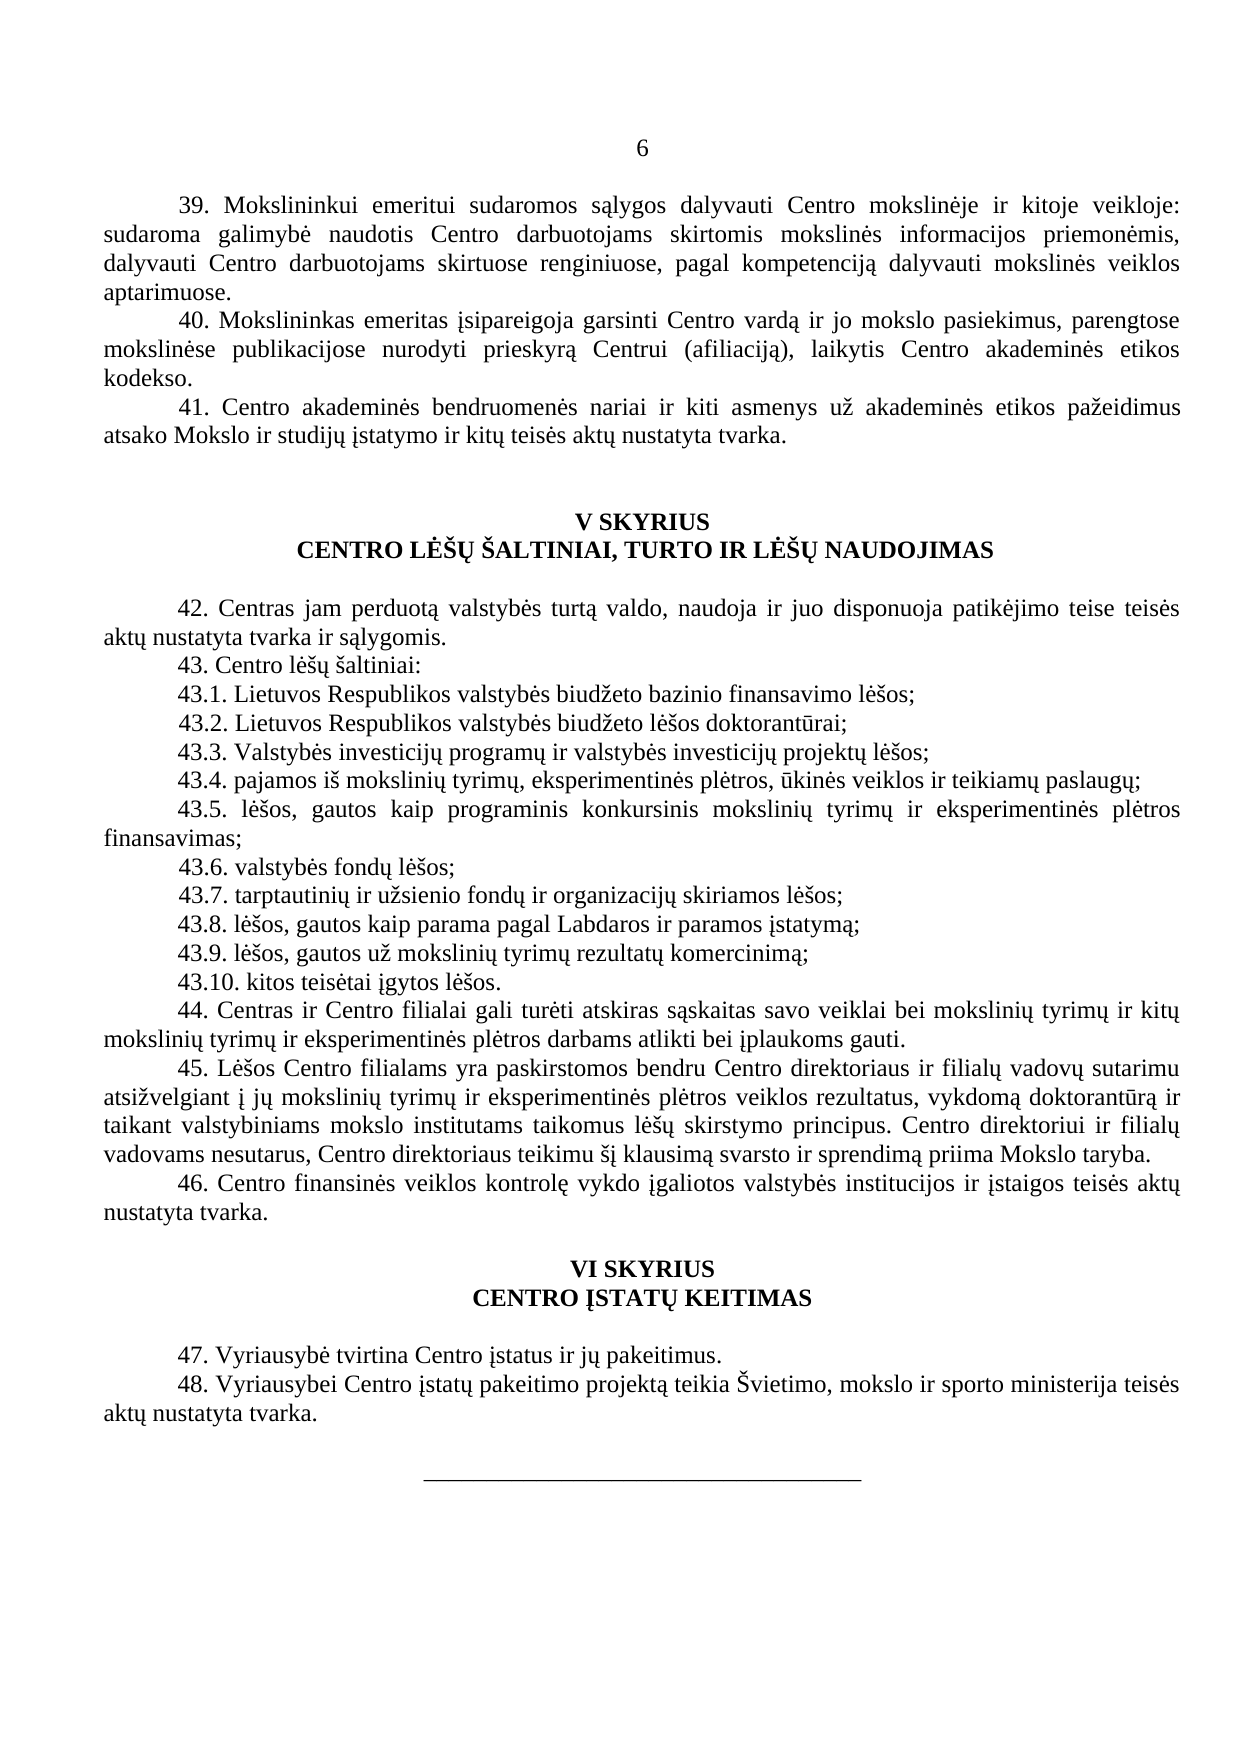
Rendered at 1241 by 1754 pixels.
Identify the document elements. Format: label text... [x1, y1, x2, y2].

text 46. Centro finansinės veiklos kontrolę vykdo įgaliotos valstybės institucijos ir įstaigos teisės aktų nustatyta tvarka. [103, 1168, 1181, 1225]
text 48. Vyriausybei Centro įstatų pakeitimo projektą teikia Švietimo, mokslo ir sporto ministerija teisės aktų nustatyta tvarka. [103, 1369, 1181, 1427]
text 43.10. kitos teisėtai įgytos lėšos. [103, 967, 1181, 995]
text 43.9. lėšos, gautos už mokslinių tyrimų rezultatų komercinimą; [103, 938, 1181, 967]
text CENTRO ĮSTATŲ KEITIMAS [103, 1283, 1181, 1312]
text 40. Mokslininkas emeritas įsipareigoja garsinti Centro vardą ir jo mokslo pasiekimus, parengtose mokslinėse publikacijose nurodyti prieskyrą Centrui (afiliaciją), laikytis Centro akademinės etikos kodekso. [103, 305, 1181, 392]
text 43. Centro lėšų šaltiniai: [103, 650, 1181, 679]
text 45. Lėšos Centro filialams yra paskirstomos bendru Centro direktoriaus ir filialų vadovų sutarimu atsižvelgiant į jų mokslinių tyrimų ir eksperimentinės plėtros veiklos rezultatus, vykdomą doktorantūrą ir taikant valstybiniams mokslo institutams taikomus lėšų skirstymo principus. Centro direktoriui ir filialų vadovams nesutarus, Centro direktoriaus teikimu šį klausimą svarsto ir sprendimą priima Mokslo taryba. [103, 1053, 1181, 1168]
text CENTRO LĖŠŲ ŠALTINIAI, TURTO IR LĖŠŲ NAUDOJIMAS [103, 535, 1181, 564]
text ___________________________________ [103, 1455, 1181, 1484]
text 39. Mokslininkui emeritui sudaromos sąlygos dalyvauti Centro mokslinėje ir kitoje veikloje: sudaroma galimybė naudotis Centro darbuotojams skirtomis mokslinės informacijos priemonėmis, dalyvauti Centro darbuotojams skirtuose renginiuose, pagal kompetenciją dalyvauti mokslinės veiklos aptarimuose. [103, 190, 1181, 305]
text 43.1. Lietuvos Respublikos valstybės biudžeto bazinio finansavimo lėšos; [103, 679, 1181, 708]
text 41. Centro akademinės bendruomenės nariai ir kiti asmenys už akademinės etikos pažeidimus atsako Mokslo ir studijų įstatymo ir kitų teisės aktų nustatyta tvarka. [103, 392, 1181, 449]
text 43.6. valstybės fondų lėšos; [103, 852, 1181, 880]
text V SKYRIUS [103, 507, 1181, 535]
text 43.7. tarptautinių ir užsienio fondų ir organizacijų skiriamos lėšos; [103, 880, 1181, 909]
text 43.8. lėšos, gautos kaip parama pagal Labdaros ir paramos įstatymą; [103, 909, 1181, 938]
text 43.3. Valstybės investicijų programų ir valstybės investicijų projektų lėšos; [103, 737, 1181, 765]
text 42. Centras jam perduotą valstybės turtą valdo, naudoja ir juo disponuoja patikėjimo teise teisės aktų nustatyta tvarka ir sąlygomis. [103, 593, 1181, 650]
text 43.2. Lietuvos Respublikos valstybės biudžeto lėšos doktorantūrai; [103, 708, 1181, 737]
text 44. Centras ir Centro filialai gali turėti atskiras sąskaitas savo veiklai bei mokslinių tyrimų ir kitų mokslinių tyrimų ir eksperimentinės plėtros darbams atlikti bei įplaukoms gauti. [103, 995, 1181, 1053]
text 43.4. pajamos iš mokslinių tyrimų, eksperimentinės plėtros, ūkinės veiklos ir teikiamų paslaugų; [103, 765, 1181, 794]
text 43.5. lėšos, gautos kaip programinis konkursinis mokslinių tyrimų ir eksperimentinės plėtros finansavimas; [103, 794, 1181, 852]
text 47. Vyriausybė tvirtina Centro įstatus ir jų pakeitimus. [103, 1340, 1181, 1369]
text VI SKYRIUS [103, 1254, 1181, 1283]
